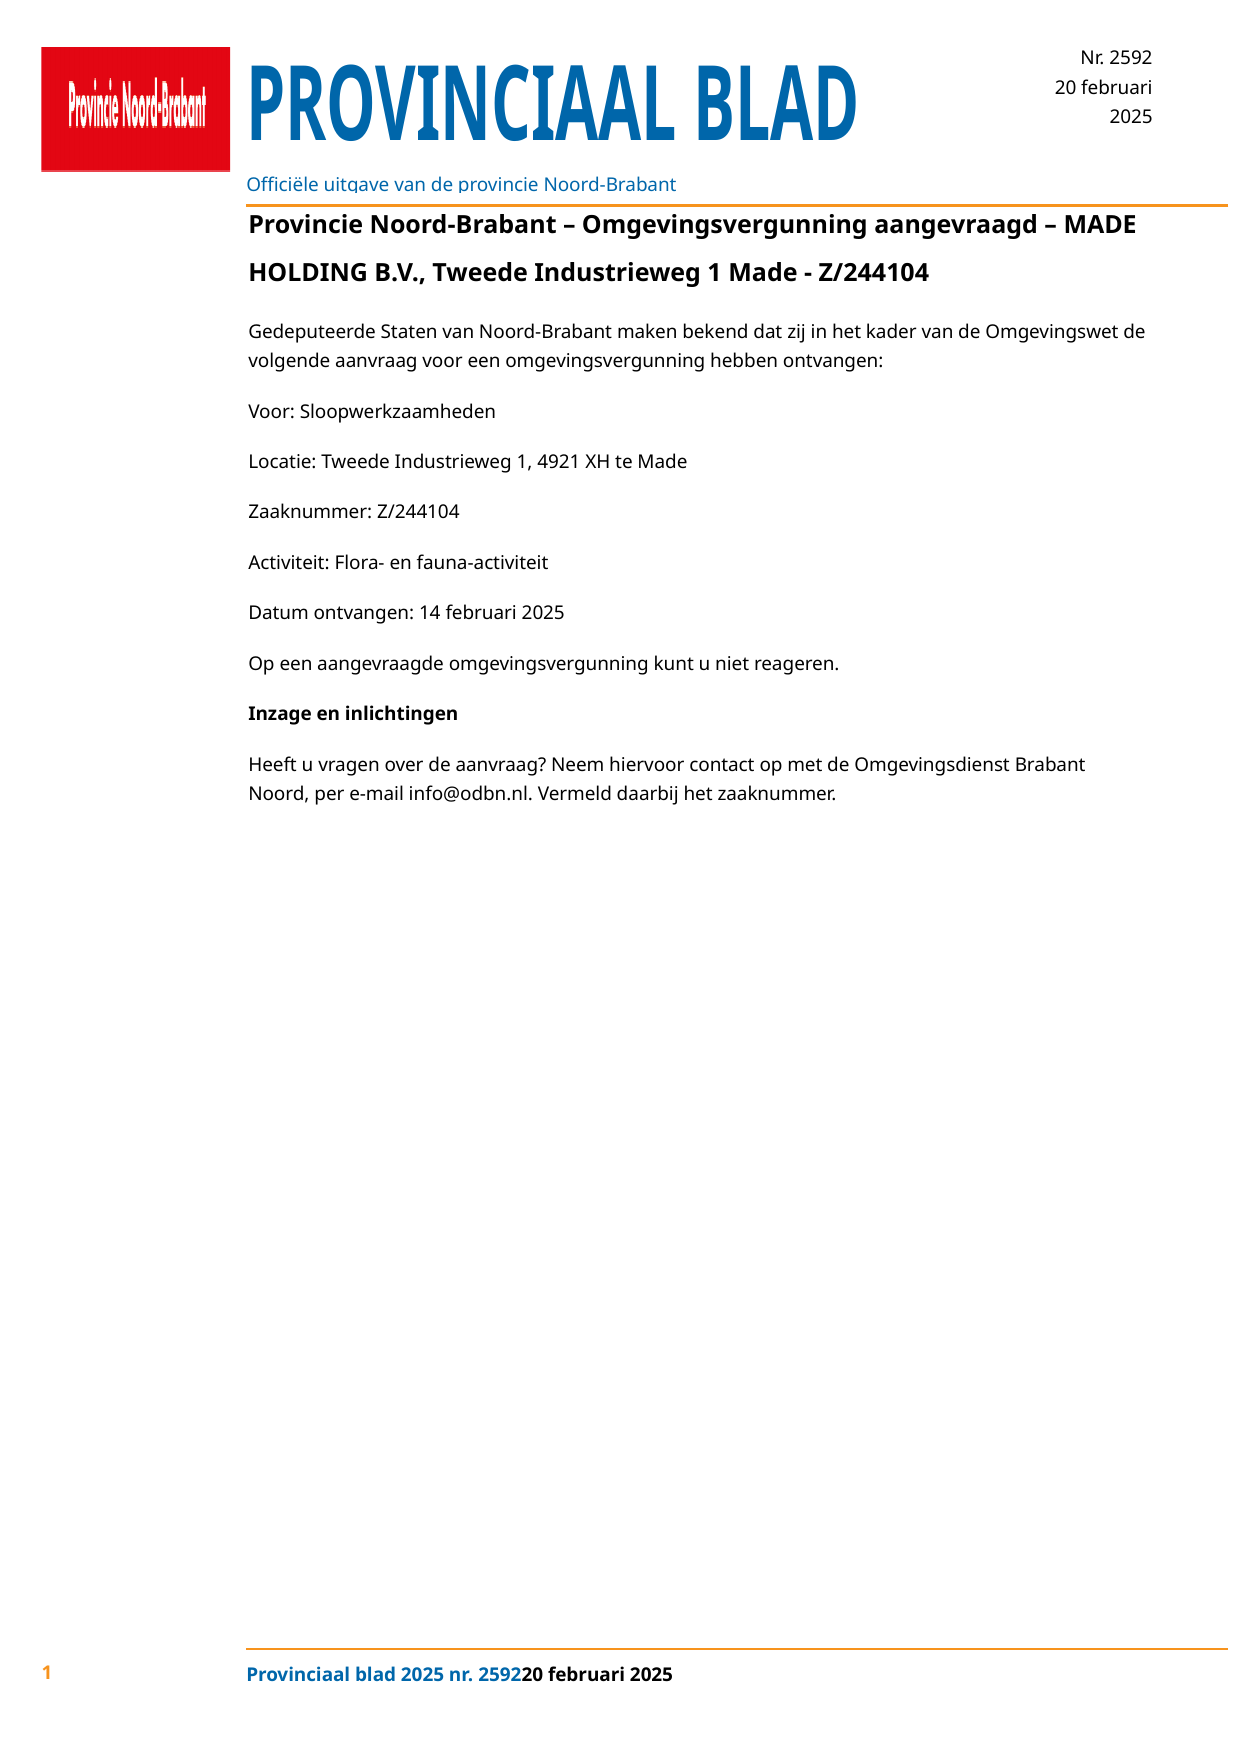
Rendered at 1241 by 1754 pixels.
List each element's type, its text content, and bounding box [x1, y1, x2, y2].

text Voor: Sloopwerkzaamheden [248, 398, 1152, 424]
text Provincie Noord-Brabant – Omgevingsvergunning aangevraagd – MADE HOLDING B.V., Tweede Industrieweg 1 Made - Z/244104 [248, 207, 1152, 288]
text Op een aangevraagde omgevingsvergunning kunt u niet reageren. [248, 650, 1152, 676]
text Activiteit: Flora- en fauna-activiteit [248, 549, 1152, 575]
picture [41, 47, 231, 172]
text Locatie: Tweede Industrieweg 1, 4921 XH te Made [248, 448, 1152, 474]
text Datum ontvangen: 14 februari 2025 [248, 599, 1152, 625]
text Zaaknummer: Z/244104 [248, 499, 1152, 524]
text Heeft u vragen over de aanvraag? Neem hiervoor contact op met de Omgevingsdienst Brabant Noord, per e-mail info@odbn.nl. Vermeld daarbij het zaaknummer. [248, 751, 1152, 806]
text Inzage en inlichtingen [248, 700, 1152, 726]
text Gedeputeerde Staten van Noord-Brabant maken bekend dat zij in het kader van de Omgevingswet de volgende aanvraag voor een omgevingsvergunning hebben ontvangen: [248, 318, 1152, 373]
